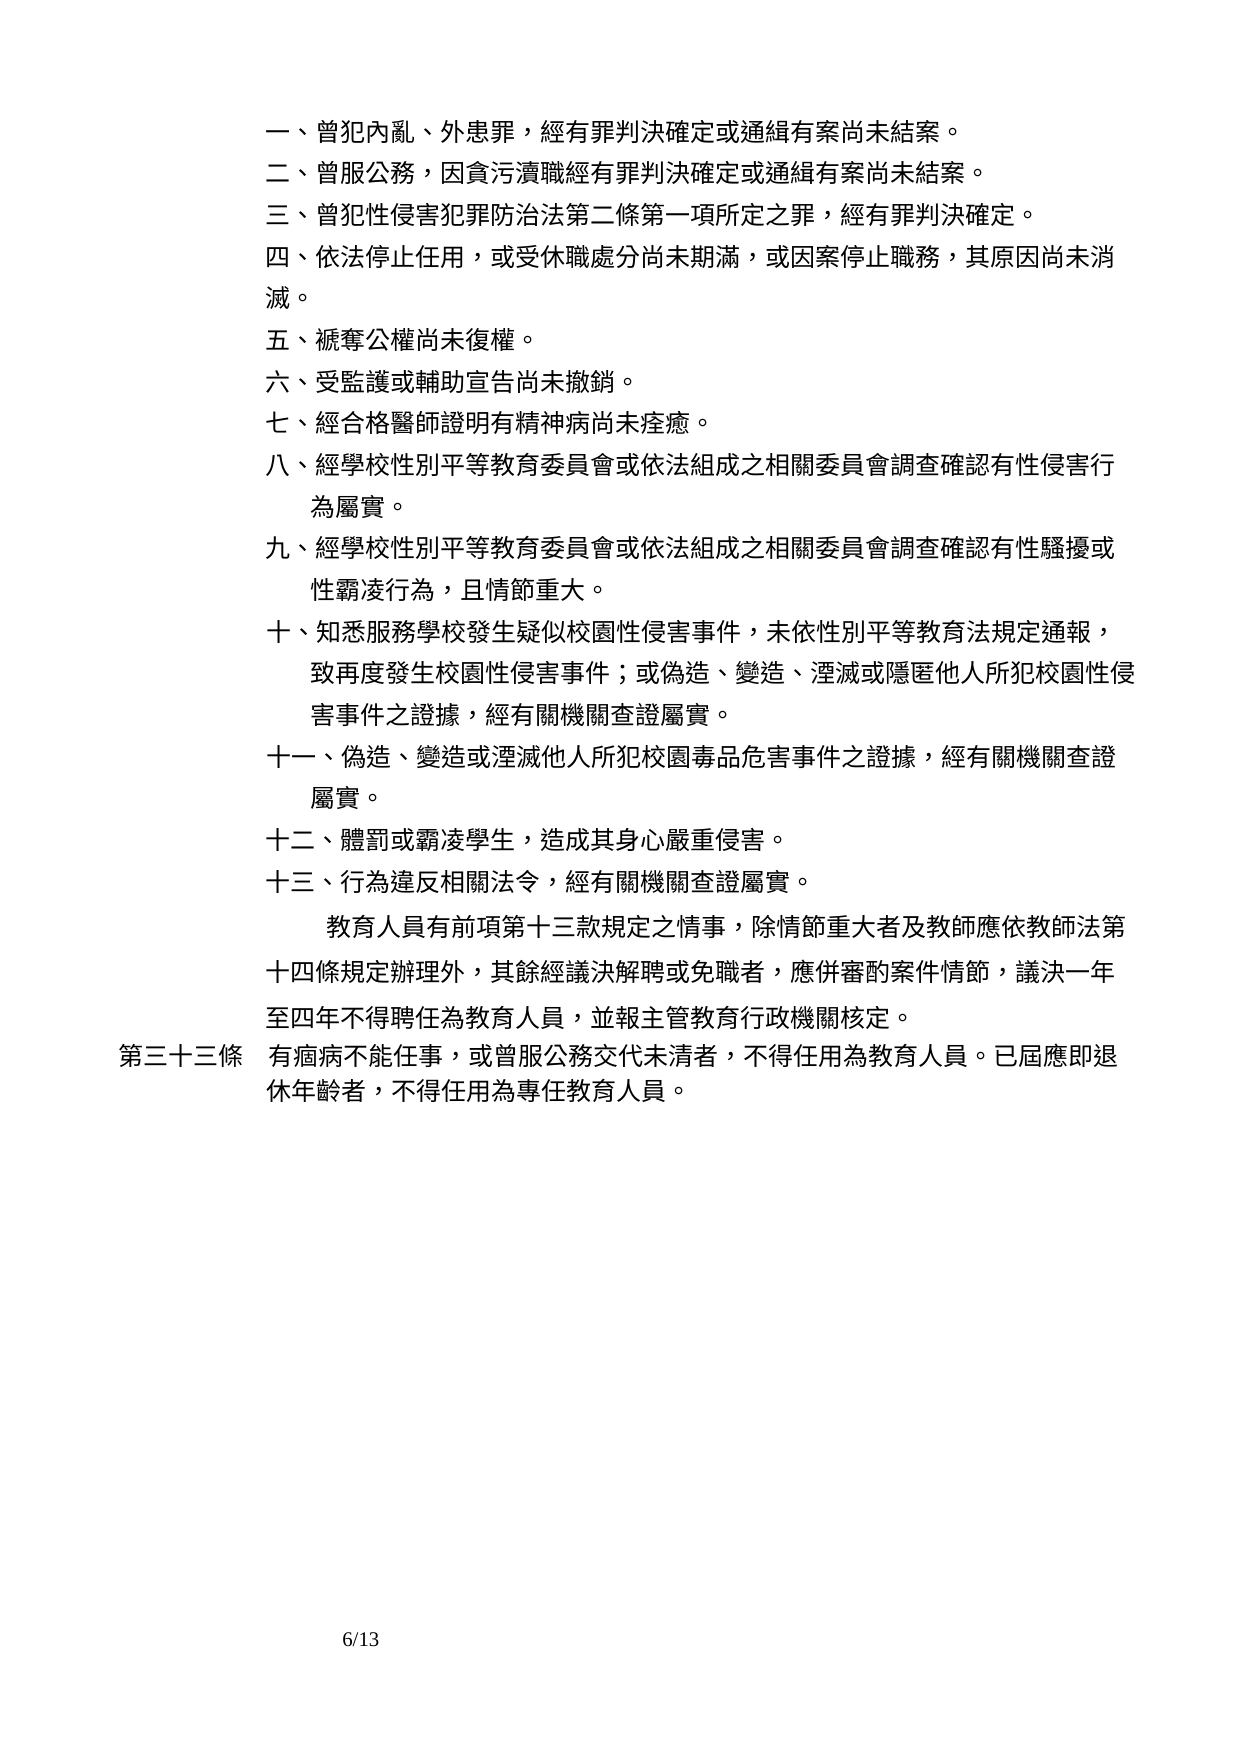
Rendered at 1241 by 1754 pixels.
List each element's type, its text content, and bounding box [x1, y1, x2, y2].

text 一、曾犯內亂、外患罪，經有罪判決確定或通緝有案尚未結案。 [118, 108, 1137, 149]
text 三、曾犯性侵害犯罪防治法第二條第一項所定之罪，經有罪判決確定。 [118, 191, 1137, 233]
text 教育人員有前項第十三款規定之情事，除情節重大者及教師應依教師法第十四條規定辦理外，其餘經議決解聘或免職者，應併審酌案件情節，議決一年至四年不得聘任為教育人員，並報主管教育行政機關核定。 [266, 899, 1137, 1037]
text 十三、行為違反相關法令，經有關機關查證屬實。 [118, 858, 1137, 899]
text 十、知悉服務學校發生疑似校園性侵害事件，未依性別平等教育法規定通報，致再度發生校園性侵害事件；或偽造、變造、湮滅或隱匿他人所犯校園性侵害事件之證據，經有關機關查證屬實。 [266, 608, 1137, 733]
text 十一、偽造、變造或湮滅他人所犯校園毒品危害事件之證據，經有關機關查證屬實。 [251, 733, 1137, 816]
text 六、受監護或輔助宣告尚未撤銷。 [118, 358, 1137, 399]
text 八、經學校性別平等教育委員會或依法組成之相關委員會調查確認有性侵害行為屬實。 [266, 441, 1137, 524]
text 七、經合格醫師證明有精神病尚未痊癒。 [118, 399, 1137, 441]
text 滅。 [118, 274, 1137, 316]
text 十二、體罰或霸凌學生，造成其身心嚴重侵害。 [118, 816, 1137, 858]
text 九、經學校性別平等教育委員會或依法組成之相關委員會調查確認有性騷擾或性霸凌行為，且情節重大。 [265, 524, 1137, 608]
text 二、曾服公務，因貪污瀆職經有罪判決確定或通緝有案尚未結案。 [118, 149, 1137, 191]
text 四、依法停止任用，或受休職處分尚未期滿，或因案停止職務，其原因尚未消 [118, 233, 1137, 274]
text 五、褫奪公權尚未復權。 [118, 316, 1137, 358]
text 第三十三條 有痼病不能任事，或曾服公務交代未清者，不得任用為教育人員。已屆應即退休年齡者，不得任用為專任教育人員。 [118, 1037, 1137, 1108]
